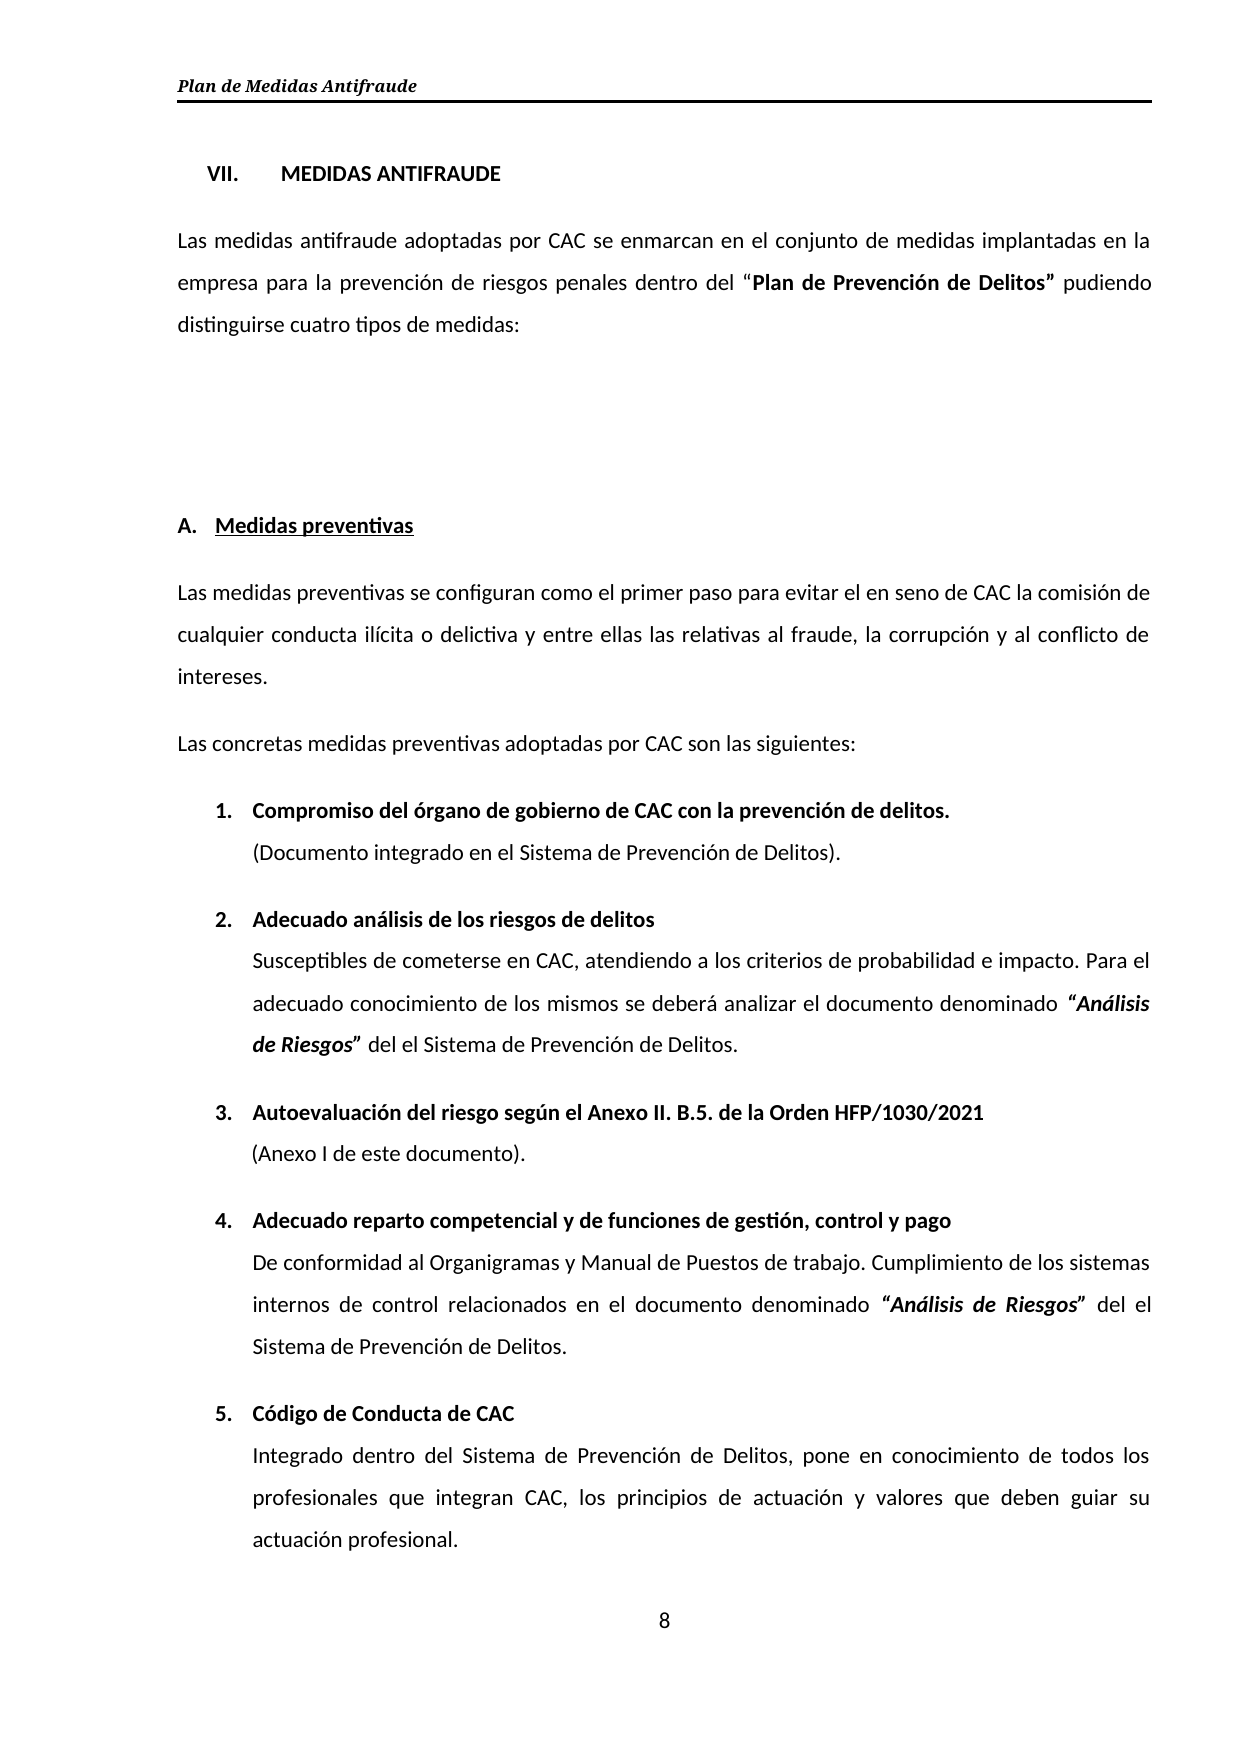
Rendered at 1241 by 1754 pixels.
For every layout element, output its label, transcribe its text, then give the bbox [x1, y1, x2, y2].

list Susceptibles de cometerse en CAC, atendiendo a los criterios de probabilidad e impacto. Para el adecuado conocimiento de los mismos se deberá analizar el documento denominado “Análisis de Riesgos” del el Sistema de Prevención de Delitos. [252, 947, 1152, 1059]
subtitle MEDIDAS ANTIFRAUDE [207, 159, 1152, 187]
subtitle Medidas preventivas [177, 511, 1152, 539]
list De conformidad al Organigramas y Manual de Puestos de trabajo. Cumplimiento de los sistemas internos de control relacionados en el documento denominado “Análisis de Riesgos” del el Sistema de Prevención de Delitos. [252, 1248, 1152, 1361]
text Las concretas medidas preventivas adoptadas por CAC son las siguientes: [177, 729, 1152, 757]
text Las medidas antifraude adoptadas por CAC se enmarcan en el conjunto de medidas implantadas en la empresa para la prevención de riesgos penales dentro del “Plan de Prevención de Delitos” pudiendo distinguirse cuatro tipos de medidas: [177, 226, 1152, 338]
subtitle Compromiso del órgano de gobierno de CAC con la prevención de delitos. [215, 796, 1152, 824]
list Integrado dentro del Sistema de Prevención de Delitos, pone en conocimiento de todos los profesionales que integran CAC, los principios de actuación y valores que deben guiar su actuación profesional. [252, 1441, 1152, 1553]
subtitle Autoevaluación del riesgo según el Anexo II. B.5. de la Orden HFP/1030/2021 [215, 1098, 1152, 1126]
subtitle Adecuado análisis de los riesgos de delitos [215, 905, 1152, 933]
list (Documento integrado en el Sistema de Prevención de Delitos). [252, 838, 1152, 866]
text Las medidas preventivas se configuran como el primer paso para evitar el en seno de CAC la comisión de cualquier conducta ilícita o delictiva y entre ellas las relativas al fraude, la corrupción y al conflicto de intereses. [177, 578, 1152, 690]
text (Anexo I de este documento). [251, 1139, 1152, 1168]
subtitle Adecuado reparto competencial y de funciones de gestión, control y pago [215, 1207, 1152, 1234]
subtitle Código de Conducta de CAC [215, 1399, 1152, 1427]
